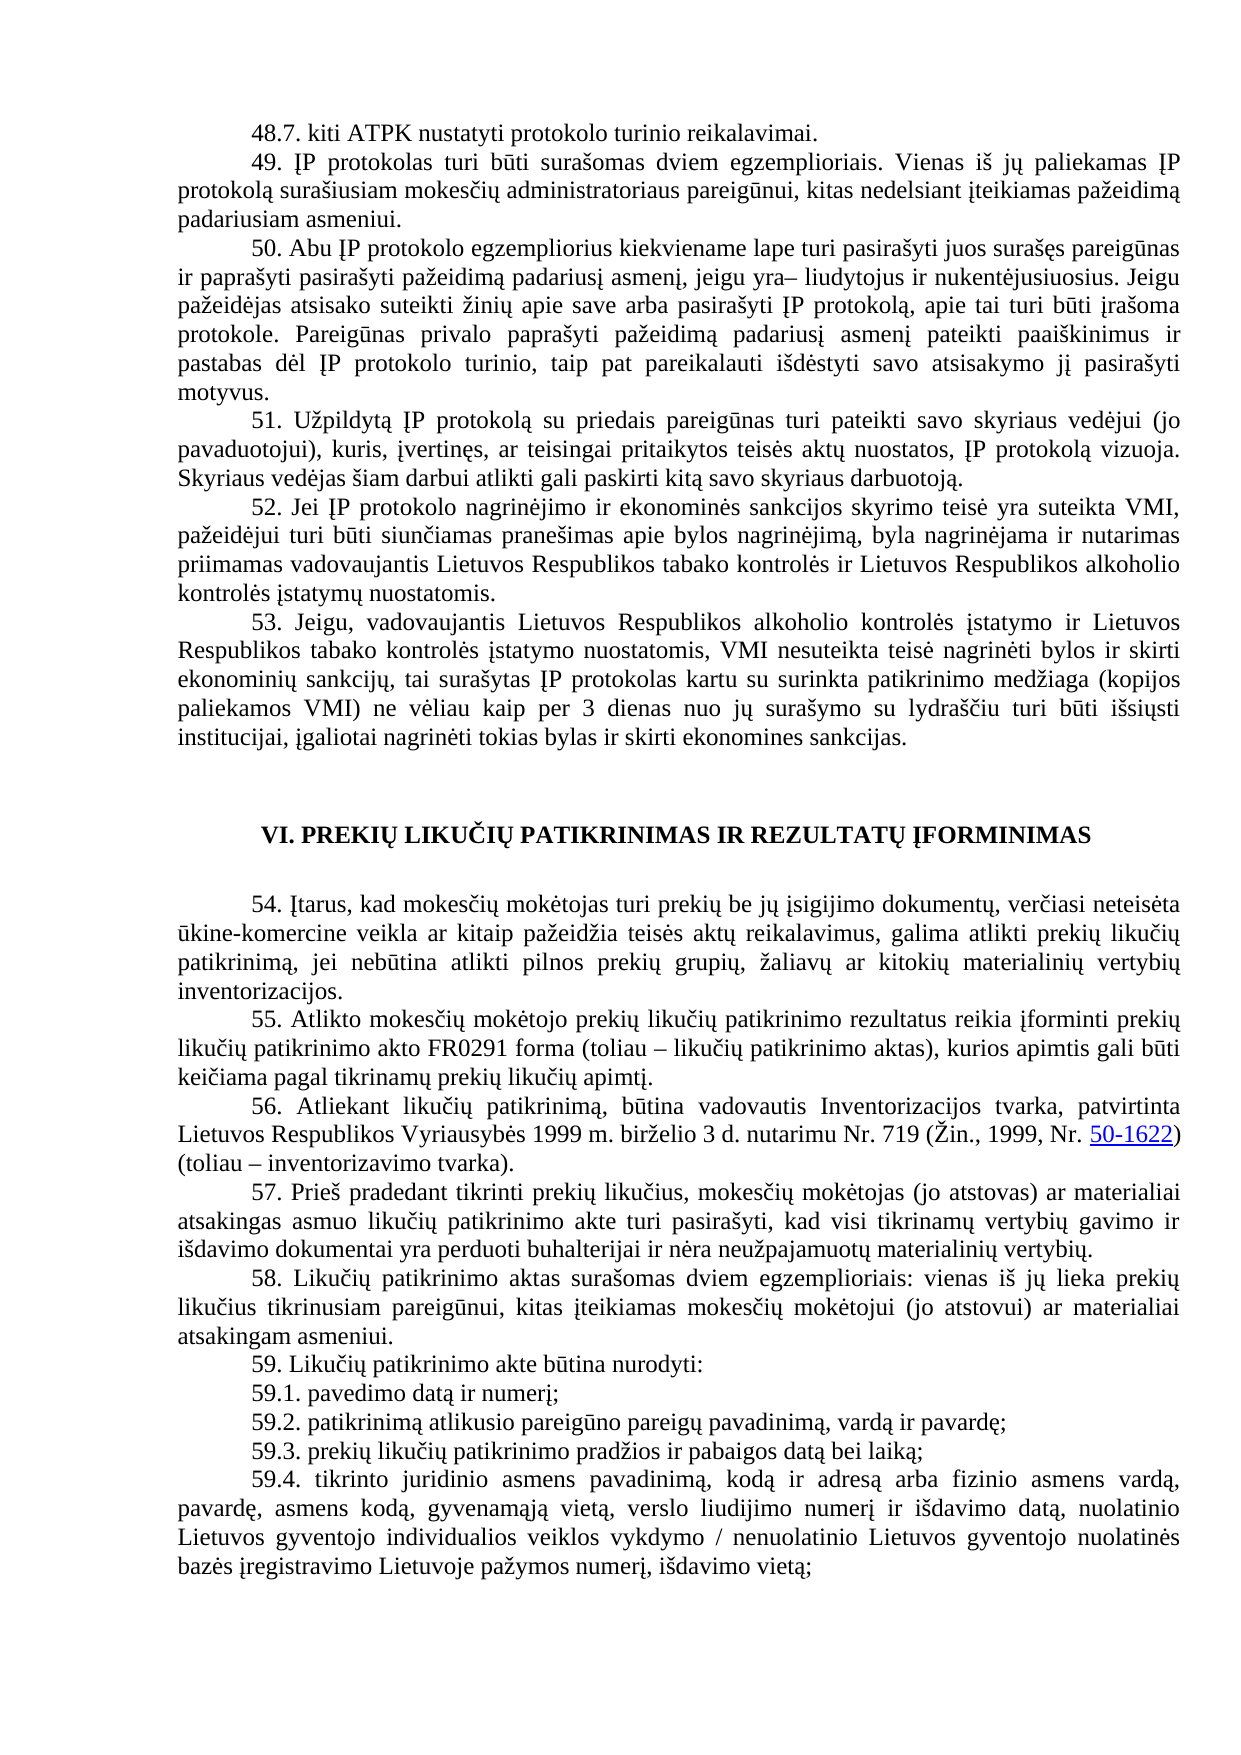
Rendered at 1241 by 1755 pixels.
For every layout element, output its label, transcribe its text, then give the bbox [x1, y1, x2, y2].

text 59. Likučių patikrinimo akte būtina nurodyti: [177, 1349, 1181, 1378]
text 49. ĮP protokolas turi būti surašomas dviem egzemplioriais. Vienas iš jų paliekamas ĮP protokolą surašiusiam mokesčių administratoriaus pareigūnui, kitas nedelsiant įteikiamas pažeidimą padariusiam asmeniui. [177, 147, 1181, 233]
text 53. Jeigu, vadovaujantis Lietuvos Respublikos alkoholio kontrolės įstatymo ir Lietuvos Respublikos tabako kontrolės įstatymo nuostatomis, VMI nesuteikta teisė nagrinėti bylos ir skirti ekonominių sankcijų, tai surašytas ĮP protokolas kartu su surinkta patikrinimo medžiaga (kopijos paliekamos VMI) ne vėliau kaip per 3 dienas nuo jų surašymo su lydraščiu turi būti išsiųsti institucijai, įgaliotai nagrinėti tokias bylas ir skirti ekonomines sankcijas. [177, 607, 1181, 751]
text 59.4. tikrinto juridinio asmens pavadinimą, kodą ir adresą arba fizinio asmens vardą, pavardę, asmens kodą, gyvenamąją vietą, verslo liudijimo numerį ir išdavimo datą, nuolatinio Lietuvos gyventojo individualios veiklos vykdymo / nenuolatinio Lietuvos gyventojo nuolatinės bazės įregistravimo Lietuvoje pažymos numerį, išdavimo vietą; [177, 1464, 1181, 1579]
text 50. Abu ĮP protokolo egzempliorius kiekviename lape turi pasirašyti juos surašęs pareigūnas ir paprašyti pasirašyti pažeidimą padariusį asmenį, jeigu yra– liudytojus ir nukentėjusiuosius. Jeigu pažeidėjas atsisako suteikti žinių apie save arba pasirašyti ĮP protokolą, apie tai turi būti įrašoma protokole. Pareigūnas privalo paprašyti pažeidimą padariusį asmenį pateikti paaiškinimus ir pastabas dėl ĮP protokolo turinio, taip pat pareikalauti išdėstyti savo atsisakymo jį pasirašyti motyvus. [177, 233, 1181, 406]
text VI. PREKIŲ LIKUČIŲ PATIKRINIMAS IR REZULTATŲ ĮFORMINIMAS [177, 820, 1181, 849]
text 59.1. pavedimo datą ir numerį; [177, 1378, 1181, 1407]
text 51. Užpildytą ĮP protokolą su priedais pareigūnas turi pateikti savo skyriaus vedėjui (jo pavaduotojui), kuris, įvertinęs, ar teisingai pritaikytos teisės aktų nuostatos, ĮP protokolą vizuoja. Skyriaus vedėjas šiam darbui atlikti gali paskirti kitą savo skyriaus darbuotoją. [177, 406, 1181, 492]
text 59.2. patikrinimą atlikusio pareigūno pareigų pavadinimą, vardą ir pavardę; [177, 1407, 1181, 1436]
text 57. Prieš pradedant tikrinti prekių likučius, mokesčių mokėtojas (jo atstovas) ar materialiai atsakingas asmuo likučių patikrinimo akte turi pasirašyti, kad visi tikrinamų vertybių gavimo ir išdavimo dokumentai yra perduoti buhalterijai ir nėra neužpajamuotų materialinių vertybių. [177, 1177, 1181, 1263]
text 55. Atlikto mokesčių mokėtojo prekių likučių patikrinimo rezultatus reikia įforminti prekių likučių patikrinimo akto FR0291 forma (toliau – likučių patikrinimo aktas), kurios apimtis gali būti keičiama pagal tikrinamų prekių likučių apimtį. [177, 1004, 1181, 1091]
text 54. Įtarus, kad mokesčių mokėtojas turi prekių be jų įsigijimo dokumentų, verčiasi neteisėta ūkine-komercine veikla ar kitaip pažeidžia teisės aktų reikalavimus, galima atlikti prekių likučių patikrinimą, jei nebūtina atlikti pilnos prekių grupių, žaliavų ar kitokių materialinių vertybių inventorizacijos. [177, 889, 1181, 1004]
text 48.7. kiti ATPK nustatyti protokolo turinio reikalavimai. [177, 118, 1181, 147]
text 56. Atliekant likučių patikrinimą, būtina vadovautis Inventorizacijos tvarka, patvirtinta Lietuvos Respublikos Vyriausybės 1999 m. birželio 3 d. nutarimu Nr. 719 (Žin., 1999, Nr. 50-1622) (toliau – inventorizavimo tvarka). [177, 1091, 1181, 1177]
text 59.3. prekių likučių patikrinimo pradžios ir pabaigos datą bei laiką; [177, 1436, 1181, 1464]
text 58. Likučių patikrinimo aktas surašomas dviem egzemplioriais: vienas iš jų lieka prekių likučius tikrinusiam pareigūnui, kitas įteikiamas mokesčių mokėtojui (jo atstovui) ar materialiai atsakingam asmeniui. [177, 1263, 1181, 1349]
text 52. Jei ĮP protokolo nagrinėjimo ir ekonominės sankcijos skyrimo teisė yra suteikta VMI, pažeidėjui turi būti siunčiamas pranešimas apie bylos nagrinėjimą, byla nagrinėjama ir nutarimas priimamas vadovaujantis Lietuvos Respublikos tabako kontrolės ir Lietuvos Respublikos alkoholio kontrolės įstatymų nuostatomis. [177, 492, 1181, 607]
